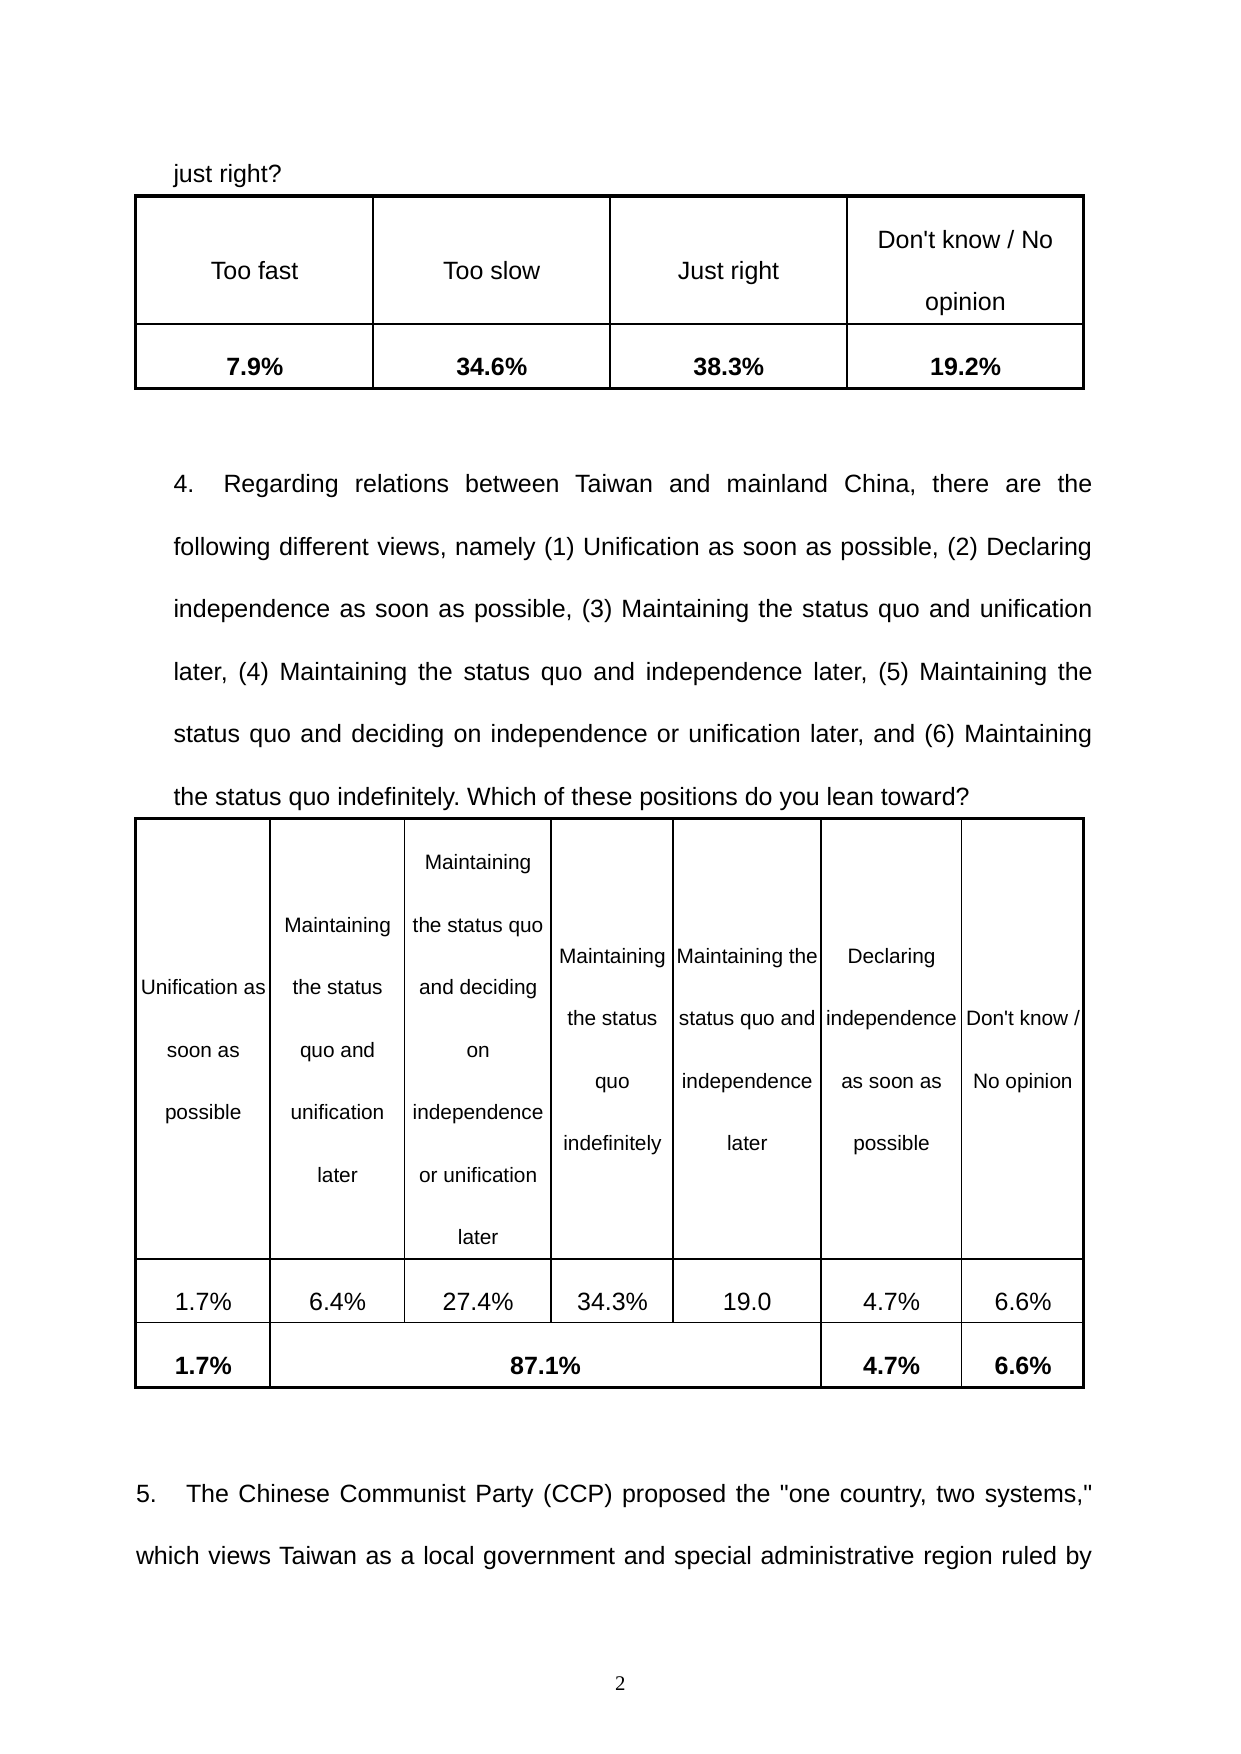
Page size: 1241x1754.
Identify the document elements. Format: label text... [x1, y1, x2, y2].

table_cell 4.7% [822, 1260, 961, 1322]
table_header Declaring independence as soon as possible [822, 820, 961, 1258]
list The Chinese Communist Party (CCP) proposed the "one country, two systems," which views Taiwan as a local government and special administrative region ruled by [136, 1452, 1094, 1577]
table_header Don't know / No opinion [962, 820, 1082, 1258]
table_cell 27.4% [405, 1260, 550, 1322]
table_header Too slow [374, 198, 609, 322]
list just right? [173, 132, 1147, 194]
table_header Just right [611, 198, 846, 322]
table_header Too fast [137, 198, 372, 322]
table_cell 6.6% [962, 1260, 1082, 1322]
table_cell 7.9% [137, 325, 372, 387]
table_header Don't know / No opinion [848, 198, 1082, 322]
table_cell 87.1% [271, 1323, 820, 1386]
table_cell 19.2% [848, 325, 1082, 387]
table_header Maintaining the status quo indefinitely [552, 820, 672, 1258]
table_cell 19.0 [674, 1260, 820, 1322]
table_cell 6.6% [962, 1323, 1082, 1386]
table_header Unification as soon as possible [137, 820, 269, 1258]
table_cell 4.7% [822, 1323, 961, 1386]
list Regarding relations between Taiwan and mainland China, there are the following different views, namely (1) Unification as soon as possible, (2) Declaring independence as soon as possible, (3) Maintaining the status quo and unification later, (4) Maintaining the status quo and independence later, (5) Maintaining the status quo and deciding on independence or unification later, and (6) Maintaining the status quo indefinitely. Which of these positions do you lean toward? [173, 442, 1094, 817]
table_header Maintaining the status quo and deciding on independence or unification later [405, 820, 550, 1258]
table_cell 6.4% [271, 1260, 404, 1322]
table_cell 1.7% [137, 1323, 269, 1386]
table_cell 34.6% [374, 325, 609, 387]
table_cell 38.3% [611, 325, 846, 387]
table_cell 34.3% [552, 1260, 672, 1322]
table_header Maintaining the status quo and independence later [674, 820, 820, 1258]
table_cell 1.7% [137, 1260, 269, 1322]
table_header Maintaining the status quo and unification later [271, 820, 404, 1258]
